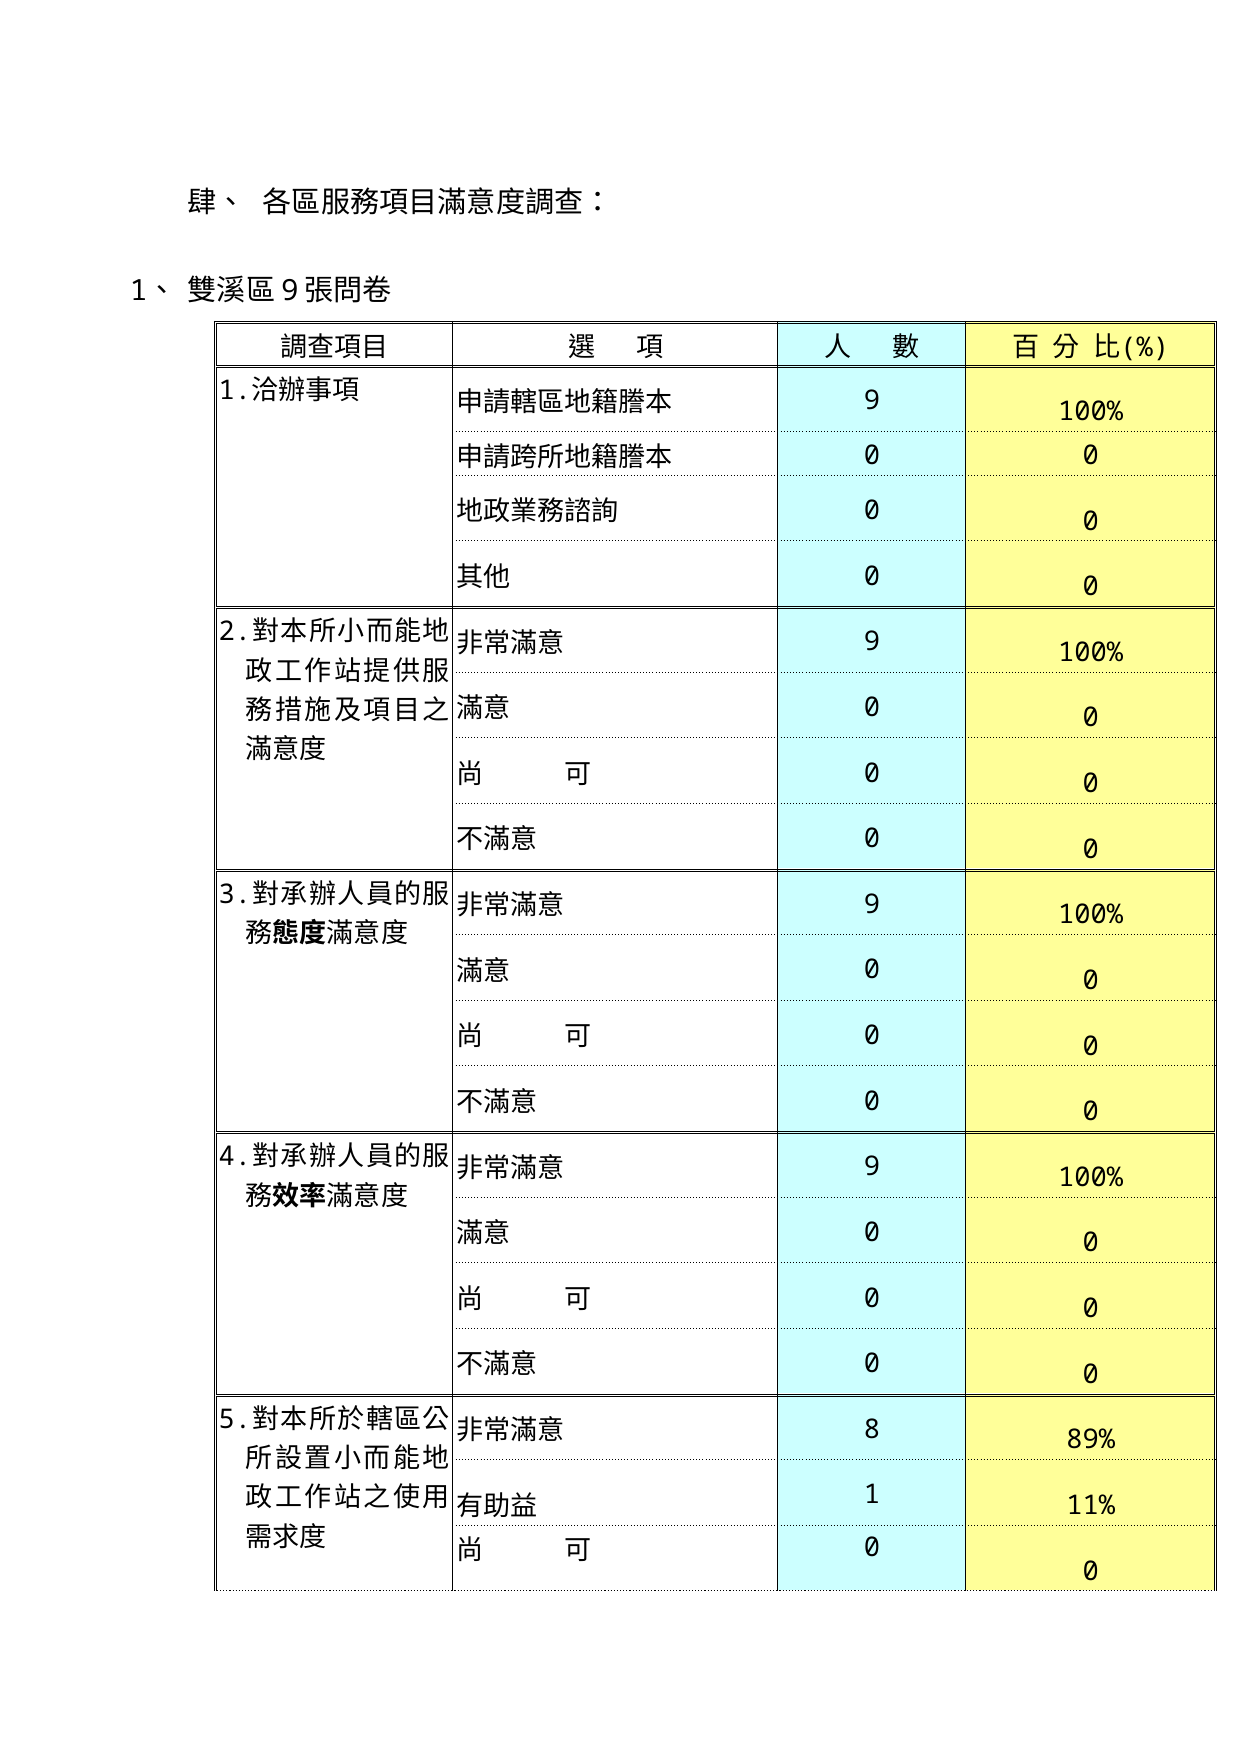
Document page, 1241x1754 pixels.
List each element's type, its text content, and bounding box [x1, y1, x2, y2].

table_cell 不滿意 [453, 803, 777, 868]
table_header 百 分 比(%) [966, 324, 1214, 365]
table_header 選 項 [453, 324, 777, 365]
table_cell 100% [966, 368, 1214, 431]
table_cell 0 [778, 475, 965, 540]
table_cell 0 [778, 1262, 965, 1328]
table_cell 9 [778, 609, 965, 672]
table_cell 8 [778, 1397, 965, 1459]
table_cell 0 [966, 1328, 1214, 1393]
table_cell 有助益 [453, 1459, 777, 1525]
table_cell 尚 可 [453, 1262, 777, 1328]
table_cell 9 [778, 872, 965, 934]
table_cell 0 [966, 672, 1214, 737]
table_cell 9 [778, 1134, 965, 1197]
table_cell 0 [966, 1065, 1214, 1131]
table_cell 0 [778, 1000, 965, 1065]
table_cell 非常滿意 [453, 1397, 777, 1459]
list 雙溪區9張問卷 [129, 246, 1053, 308]
table_cell 0 [778, 431, 965, 475]
table_cell 0 [966, 737, 1214, 803]
table_cell 0 [778, 1525, 965, 1590]
table_cell 9 [778, 368, 965, 431]
table_cell 0 [778, 540, 965, 606]
table_cell 0 [966, 934, 1214, 1000]
table_cell 申請轄區地籍謄本 [453, 368, 777, 431]
list 各區服務項目滿意度調查： [187, 158, 1053, 221]
table_cell 100% [966, 609, 1214, 672]
table_cell 地政業務諮詢 [453, 475, 777, 540]
table_cell 滿意 [453, 934, 777, 1000]
table_cell 89% [966, 1397, 1214, 1459]
table_cell 2.對本所小而能地政工作站提供服務措施及項目之滿意度 [217, 609, 452, 868]
table_cell 5.對本所於轄區公所設置小而能地政工作站之使用需求度 [217, 1397, 452, 1590]
table_cell 0 [778, 1197, 965, 1262]
table_cell 非常滿意 [453, 609, 777, 672]
table_cell 11% [966, 1459, 1214, 1525]
table_header 調查項目 [217, 324, 452, 365]
table_cell 其他 [453, 540, 777, 606]
table_cell 0 [966, 1197, 1214, 1262]
table_cell 0 [778, 1065, 965, 1131]
table_cell 尚 可 [453, 1525, 777, 1590]
table_cell 申請跨所地籍謄本 [453, 431, 777, 475]
table_cell 0 [966, 431, 1214, 475]
table_cell 0 [966, 540, 1214, 606]
table_cell 3.對承辦人員的服務態度滿意度 [217, 872, 452, 1131]
table_cell 0 [778, 737, 965, 803]
table_cell 0 [778, 1328, 965, 1393]
table_cell 0 [778, 934, 965, 1000]
table_cell 1 [778, 1459, 965, 1525]
table_cell 不滿意 [453, 1328, 777, 1393]
table_cell 100% [966, 1134, 1214, 1197]
table_cell 0 [966, 475, 1214, 540]
table_header 人 數 [778, 324, 965, 365]
table_cell 1.洽辦事項 [217, 368, 452, 606]
table_cell 非常滿意 [453, 1134, 777, 1197]
table_cell 滿意 [453, 1197, 777, 1262]
table_cell 0 [966, 1000, 1214, 1065]
table_cell 4.對承辦人員的服務效率滿意度 [217, 1134, 452, 1393]
table_cell 0 [778, 803, 965, 868]
table_cell 非常滿意 [453, 872, 777, 934]
table_cell 滿意 [453, 672, 777, 737]
table_cell 100% [966, 872, 1214, 934]
table_cell 0 [966, 1525, 1214, 1590]
table_cell 0 [966, 803, 1214, 868]
table_cell 不滿意 [453, 1065, 777, 1131]
table_cell 0 [778, 672, 965, 737]
table_cell 尚 可 [453, 737, 777, 803]
table_cell 尚 可 [453, 1000, 777, 1065]
table_cell 0 [966, 1262, 1214, 1328]
